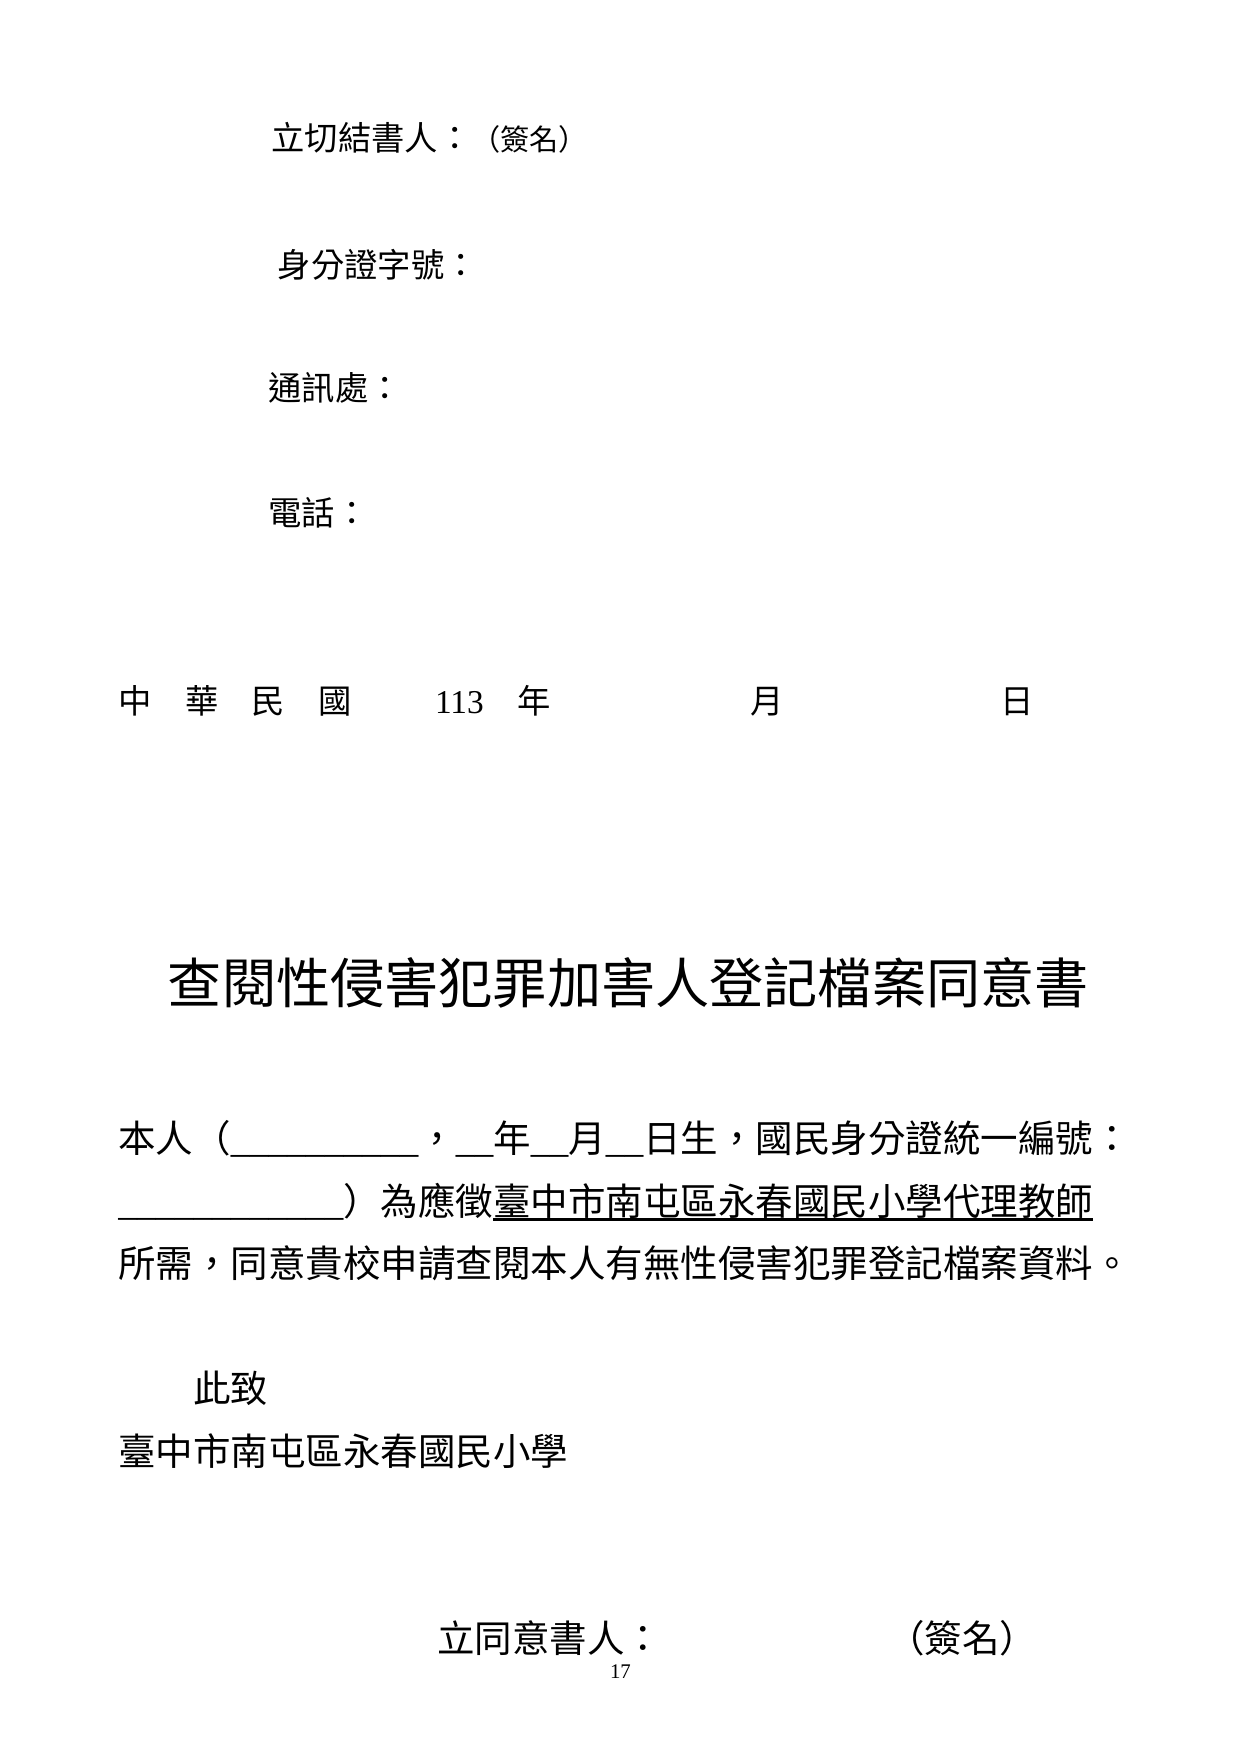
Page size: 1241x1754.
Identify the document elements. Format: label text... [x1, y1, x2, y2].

text 立同意書人： （簽名） [118, 1594, 1122, 1657]
text 中 華 民 國 113 年 月 日 [118, 657, 1122, 719]
text 電話： [118, 469, 1122, 532]
text 臺中市南屯區永春國民小學 [118, 1407, 1122, 1469]
text 立切結書人：（簽名） [118, 94, 1122, 157]
text 身分證字號： [118, 219, 1122, 282]
text 查閱性侵害犯罪加害人登記檔案同意書 [118, 907, 1138, 1032]
text 通訊處： [118, 344, 1122, 407]
text 本人（__________，__年__月__日生，國民身分證統一編號：____________）為應徵臺中市南屯區永春國民小學代理教師所需，同意貴校申請查閱本人有無性侵害犯罪登記檔案資料。 [118, 1094, 1122, 1282]
text 此致 [118, 1344, 1122, 1407]
